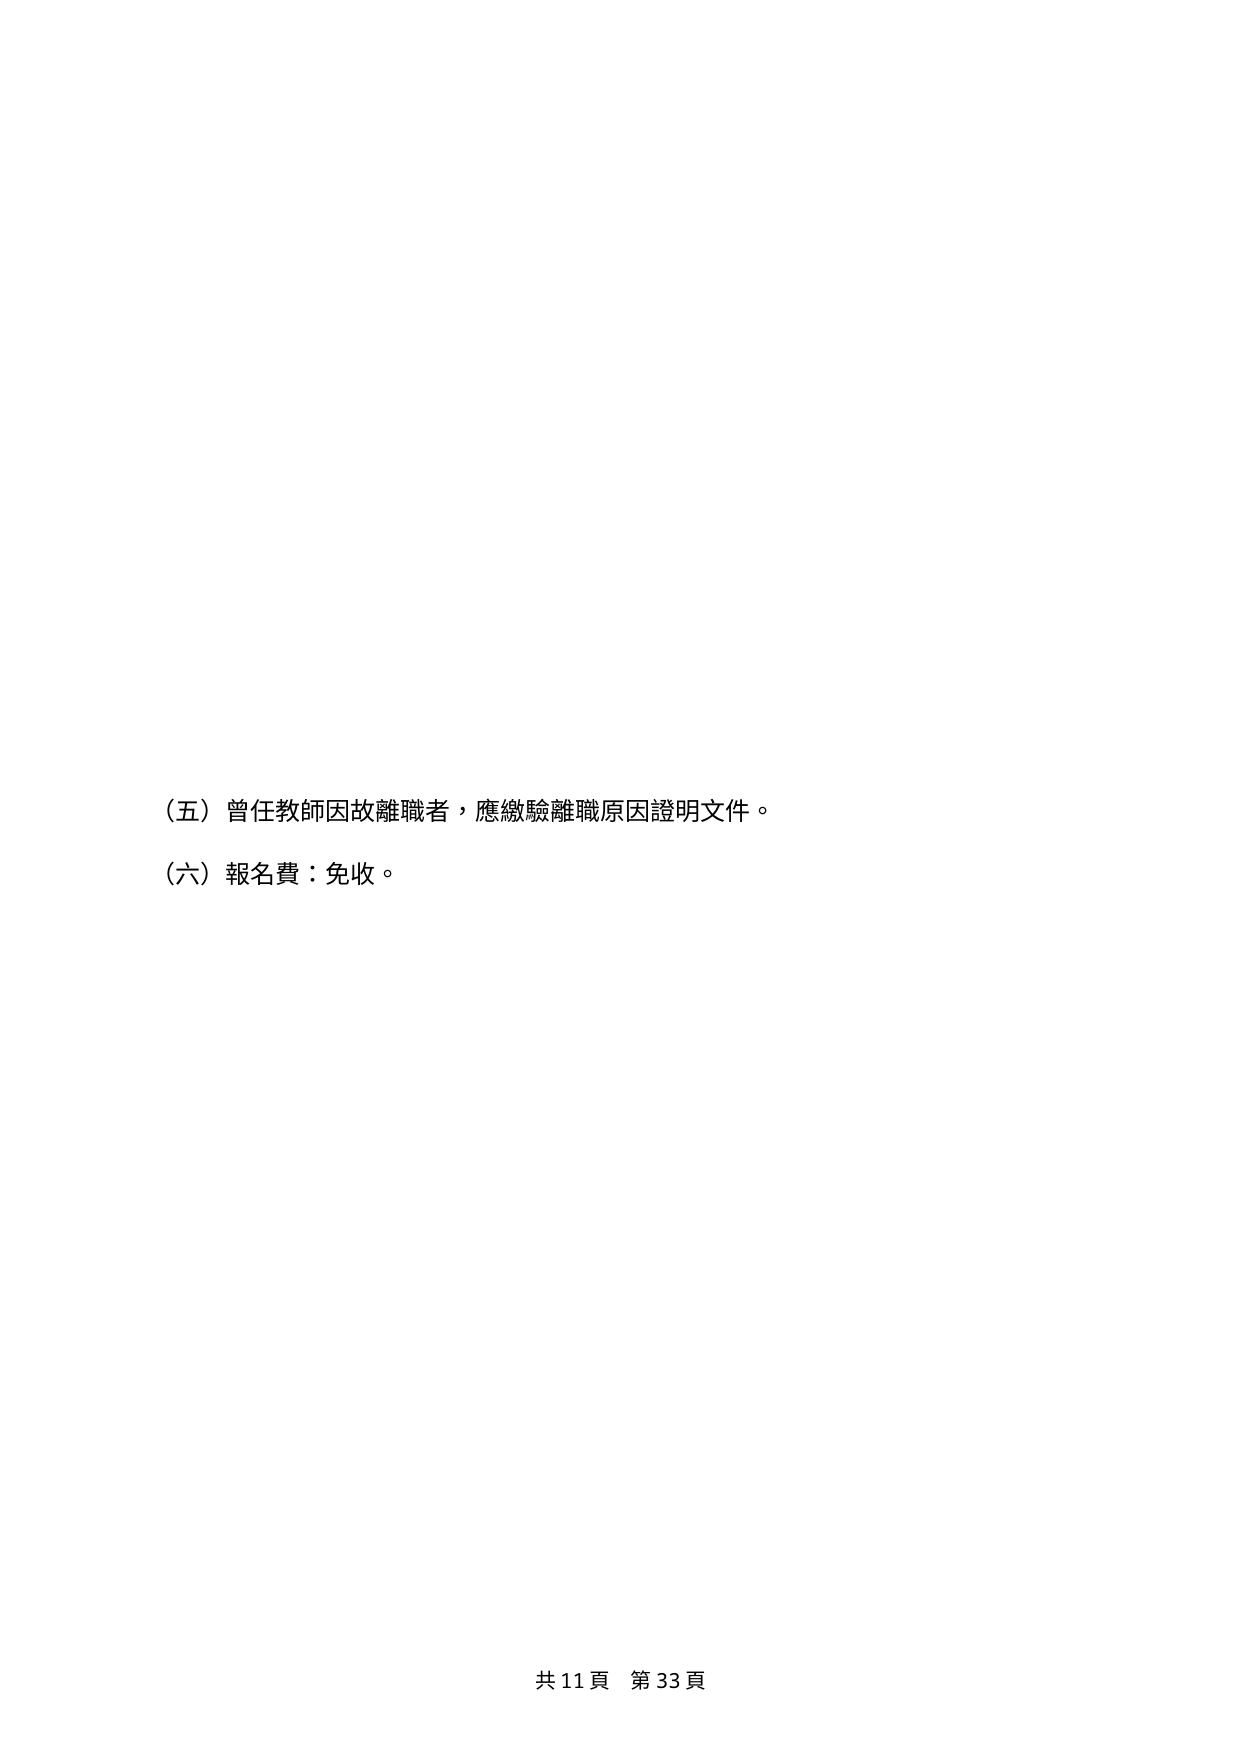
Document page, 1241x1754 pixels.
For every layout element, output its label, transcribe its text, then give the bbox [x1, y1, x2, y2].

text （六）報名費：免收。 [150, 831, 1128, 893]
text （五）曾任教師因故離職者，應繳驗離職原因證明文件。 [150, 768, 1128, 831]
